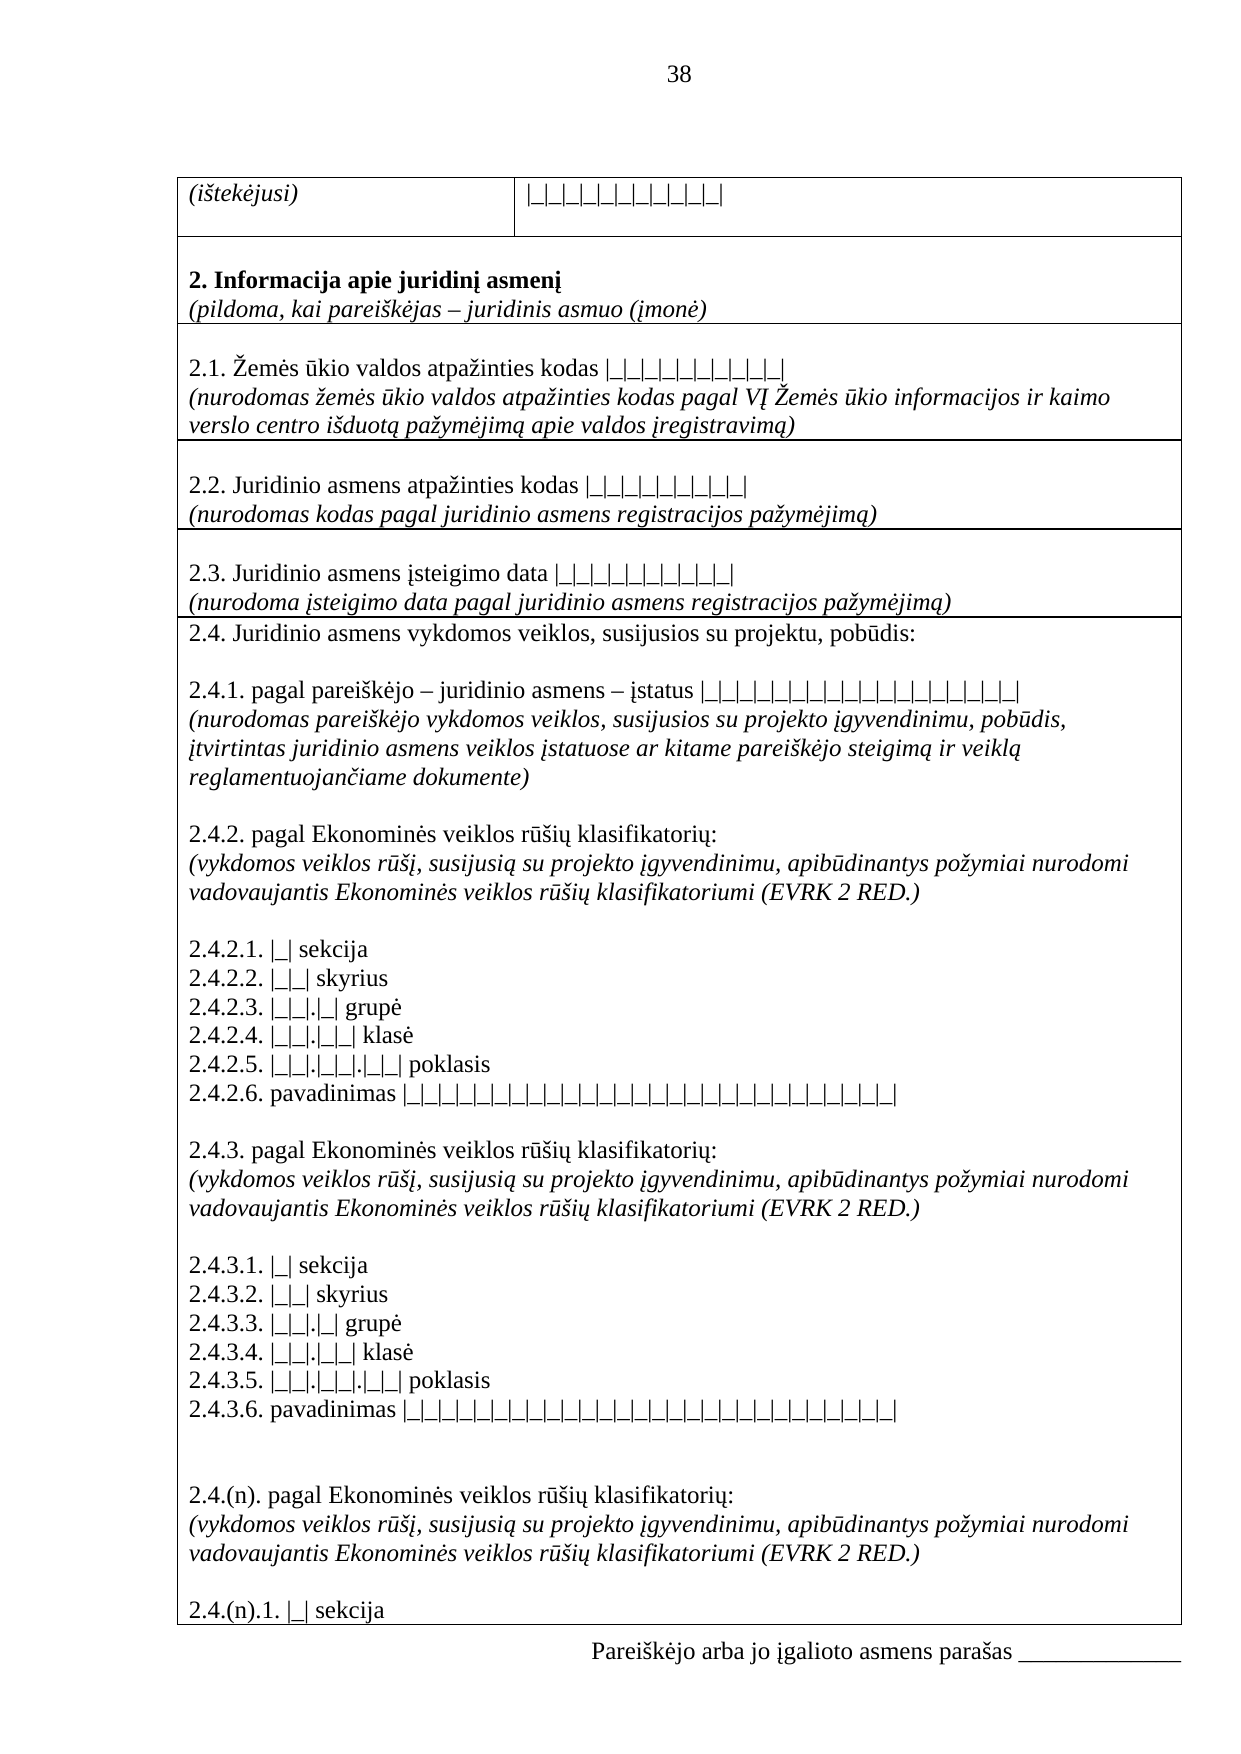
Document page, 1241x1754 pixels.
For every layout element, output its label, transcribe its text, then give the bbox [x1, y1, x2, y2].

table_cell 2.3. Juridinio asmens įsteigimo data |_|_|_|_|_|_|_|_|_|_| (nurodoma įsteigimo data pagal juridinio asmens registracijos pažymėjimą) [178, 530, 1181, 616]
table_cell (ištekėjusi) [178, 178, 514, 236]
table_cell 2.1. Žemės ūkio valdos atpažinties kodas |_|_|_|_|_|_|_|_|_|_| (nurodomas žemės ūkio valdos atpažinties kodas pagal VĮ Žemės ūkio informacijos ir kaimo verslo centro išduotą pažymėjimą apie valdos įregistravimą) [178, 324, 1181, 439]
table_cell 2. Informacija apie juridinį asmenį (pildoma, kai pareiškėjas – juridinis asmuo (įmonė) [178, 237, 1181, 323]
table_cell 2.2. Juridinio asmens atpažinties kodas |_|_|_|_|_|_|_|_|_| (nurodomas kodas pagal juridinio asmens registracijos pažymėjimą) [178, 441, 1181, 527]
table_cell 2.4. Juridinio asmens vykdomos veiklos, susijusios su projektu, pobūdis: 2.4.1. pagal pareiškėjo – juridinio asmens – įstatus |_|_|_|_|_|_|_|_|_|_|_|_|_|_|_|_|_|_| (nurodomas pareiškėjo vykdomos veiklos, susijusios su projekto įgyvendinimu, pobūdis, įtvirtintas juridinio asmens veiklos įstatuose ar kitame pareiškėjo steigimą ir veiklą reglamentuojančiame dokumente) 2.4.2. pagal Ekonominės veiklos rūšių klasifikatorių: (vykdomos veiklos rūšį, susijusią su projekto įgyvendinimu, apibūdinantys požymiai nurodomi vadovaujantis Ekonominės veiklos rūšių klasifikatoriumi (EVRK 2 RED.) 2.4.2.1. |_| sekcija 2.4.2.2. |_|_| skyrius 2.4.2.3. |_|_|.|_| grupė 2.4.2.4. |_|_|.|_|_| klasė 2.4.2.5. |_|_|.|_|_|.|_|_| poklasis 2.4.2.6. pavadinimas |_|_|_|_|_|_|_|_|_|_|_|_|_|_|_|_|_|_|_|_|_|_|_|_|_|_|_|_| 2.4.3. pagal Ekonominės veiklos rūšių klasifikatorių: (vykdomos veiklos rūšį, susijusią su projekto įgyvendinimu, apibūdinantys požymiai nurodomi vadovaujantis Ekonominės veiklos rūšių klasifikatoriumi (EVRK 2 RED.) 2.4.3.1. |_| sekcija 2.4.3.2. |_|_| skyrius 2.4.3.3. |_|_|.|_| grupė 2.4.3.4. |_|_|.|_|_| klasė 2.4.3.5. |_|_|.|_|_|.|_|_| poklasis 2.4.3.6. pavadinimas |_|_|_|_|_|_|_|_|_|_|_|_|_|_|_|_|_|_|_|_|_|_|_|_|_|_|_|_| 2.4.(n). pagal Ekonominės veiklos rūšių klasifikatorių: (vykdomos veiklos rūšį, susijusią su projekto įgyvendinimu, apibūdinantys požymiai nurodomi vadovaujantis Ekonominės veiklos rūšių klasifikatoriumi (EVRK 2 RED.) 2.4.(n).1. |_| sekcija [178, 618, 1181, 1624]
table_cell |_|_|_|_|_|_|_|_|_|_|_| [515, 178, 1181, 236]
